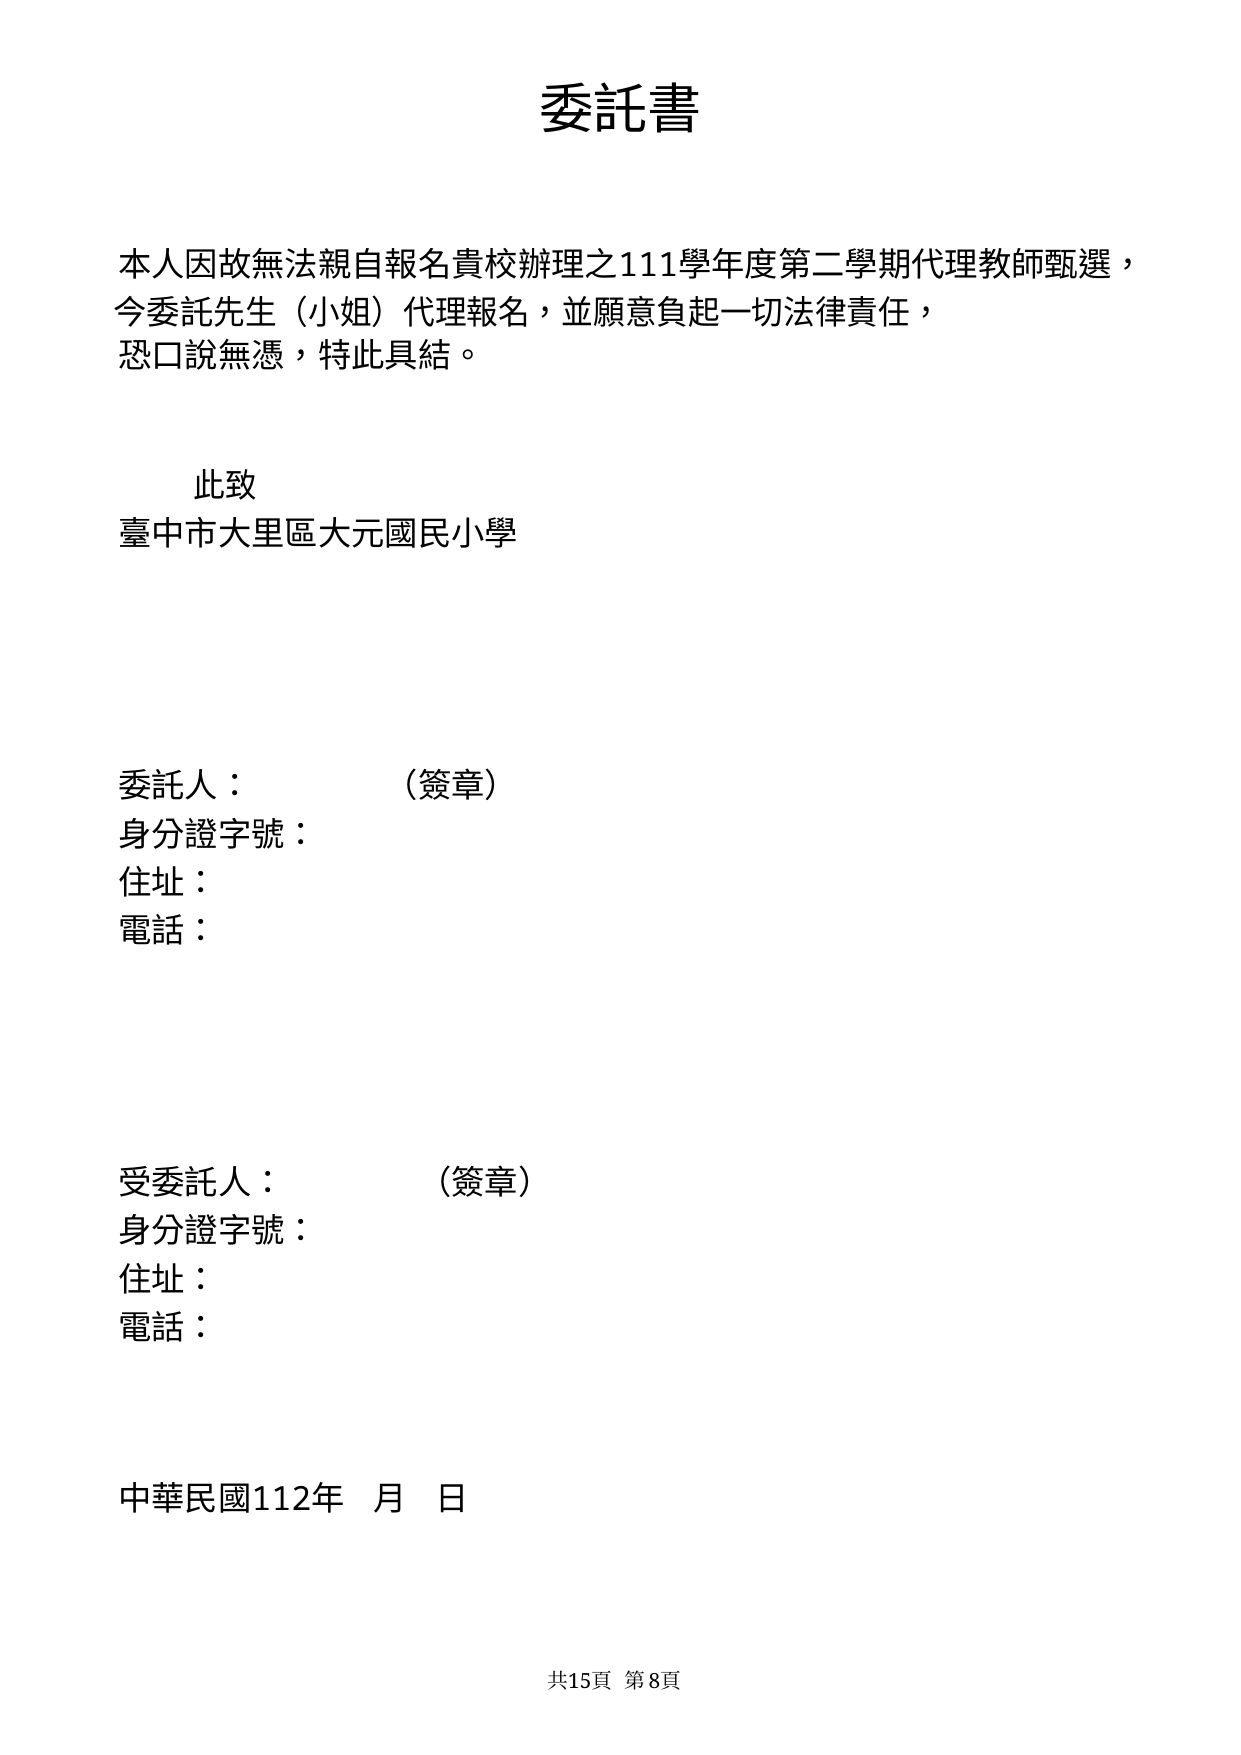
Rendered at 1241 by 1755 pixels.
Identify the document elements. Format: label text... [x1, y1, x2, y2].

text 此致 [193, 458, 1218, 507]
text 委託人： （簽章） 身分證字號： [118, 759, 519, 856]
text 本人因故無法親自報名貴校辦理之111學年度第二學期代理教師甄選，今委託先生（小姐）代理報名，並願意負起一切法律責任， [113, 237, 1122, 334]
text 受委託人： （簽章） 身分證字號： [118, 1156, 552, 1252]
text 臺中市大里區大元國民小學 [118, 507, 1218, 555]
text 住址： 電話： [118, 856, 219, 952]
text 中華民國112年 月 日 [118, 1472, 1117, 1521]
subtitle 委託書 [132, 75, 1109, 142]
text 住址： 電話： [118, 1253, 219, 1349]
text 恐口說無憑，特此具結。 [118, 334, 1218, 376]
